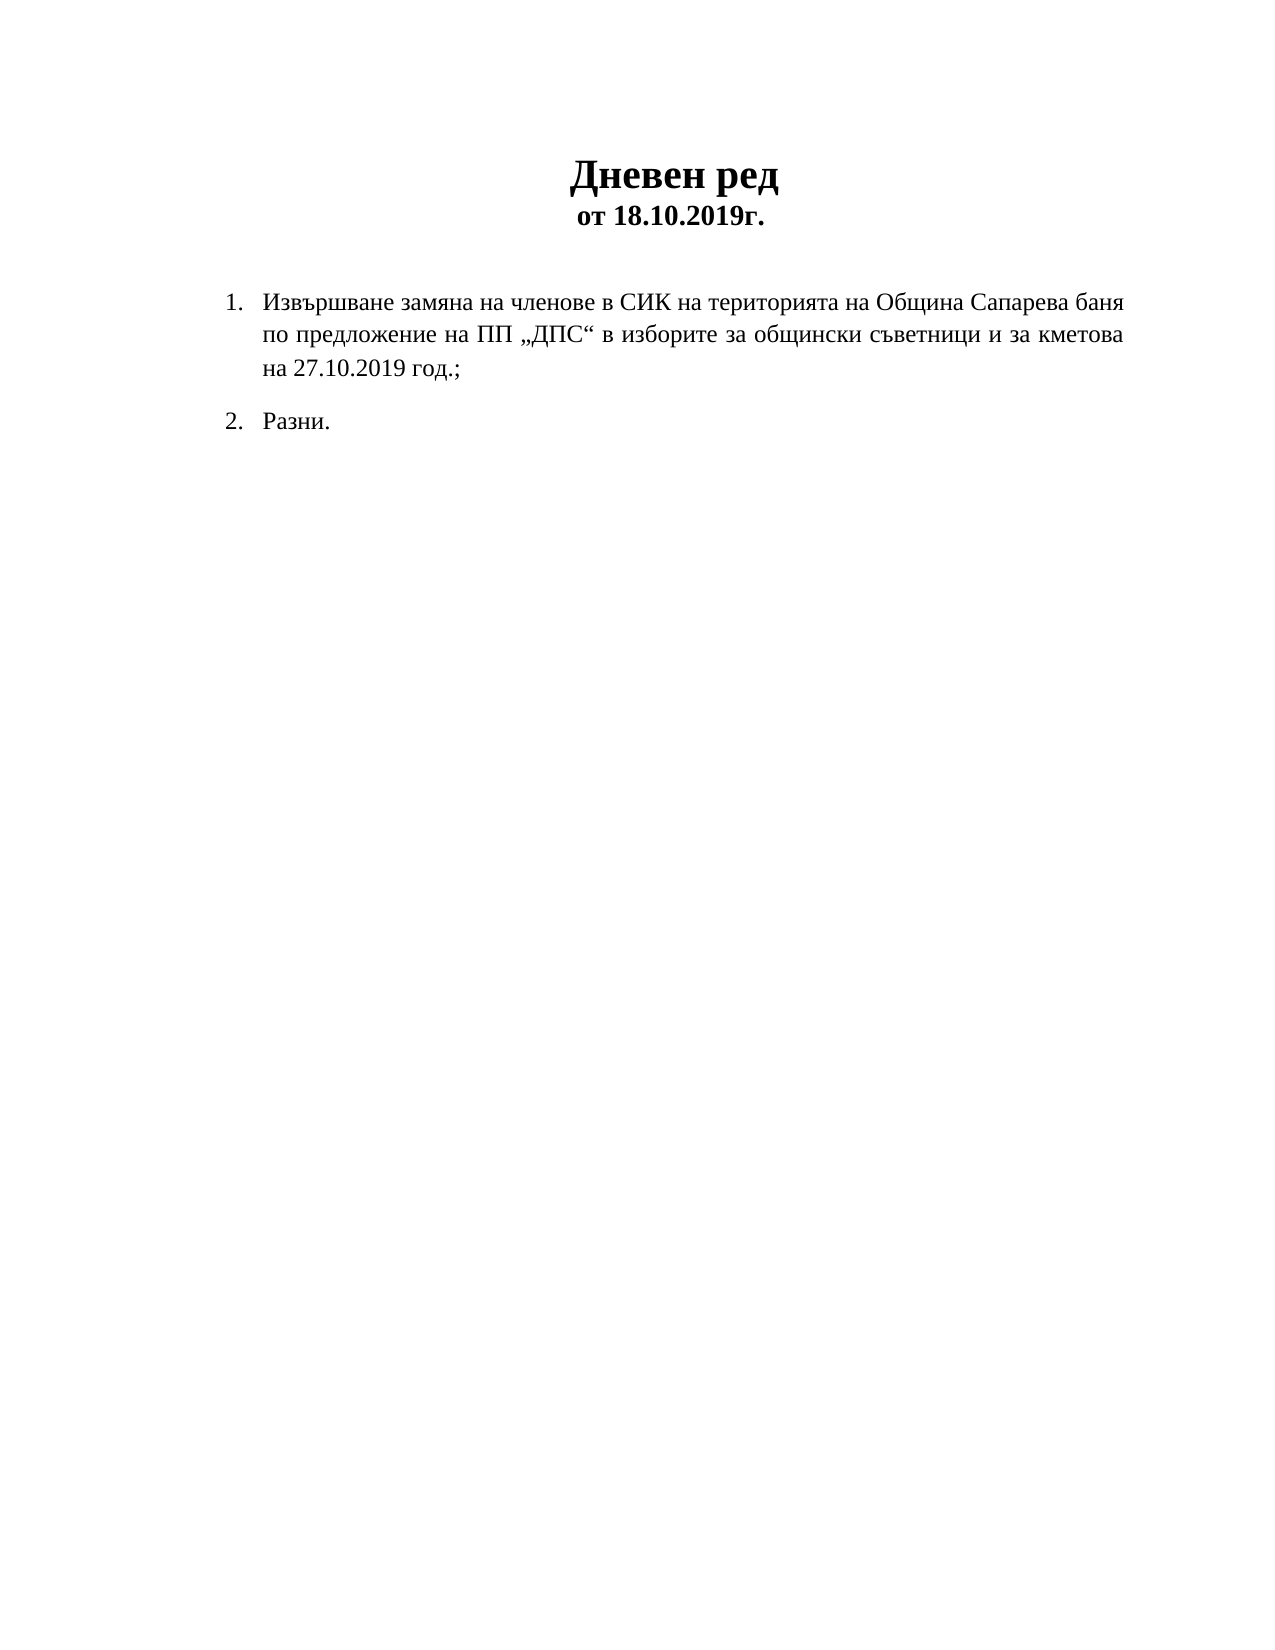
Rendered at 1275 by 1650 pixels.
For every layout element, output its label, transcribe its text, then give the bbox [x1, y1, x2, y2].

text Дневен ред [150, 150, 1125, 198]
list Разни. [225, 406, 1125, 435]
text от 18.10.2019г. [150, 198, 1125, 231]
list Извършване замяна на членове в СИК на територията на Община Сапарева баня по предложение на ПП „ДПС“ в изборите за общински съветници и за кметова на 27.10.2019 год.; [225, 287, 1125, 381]
